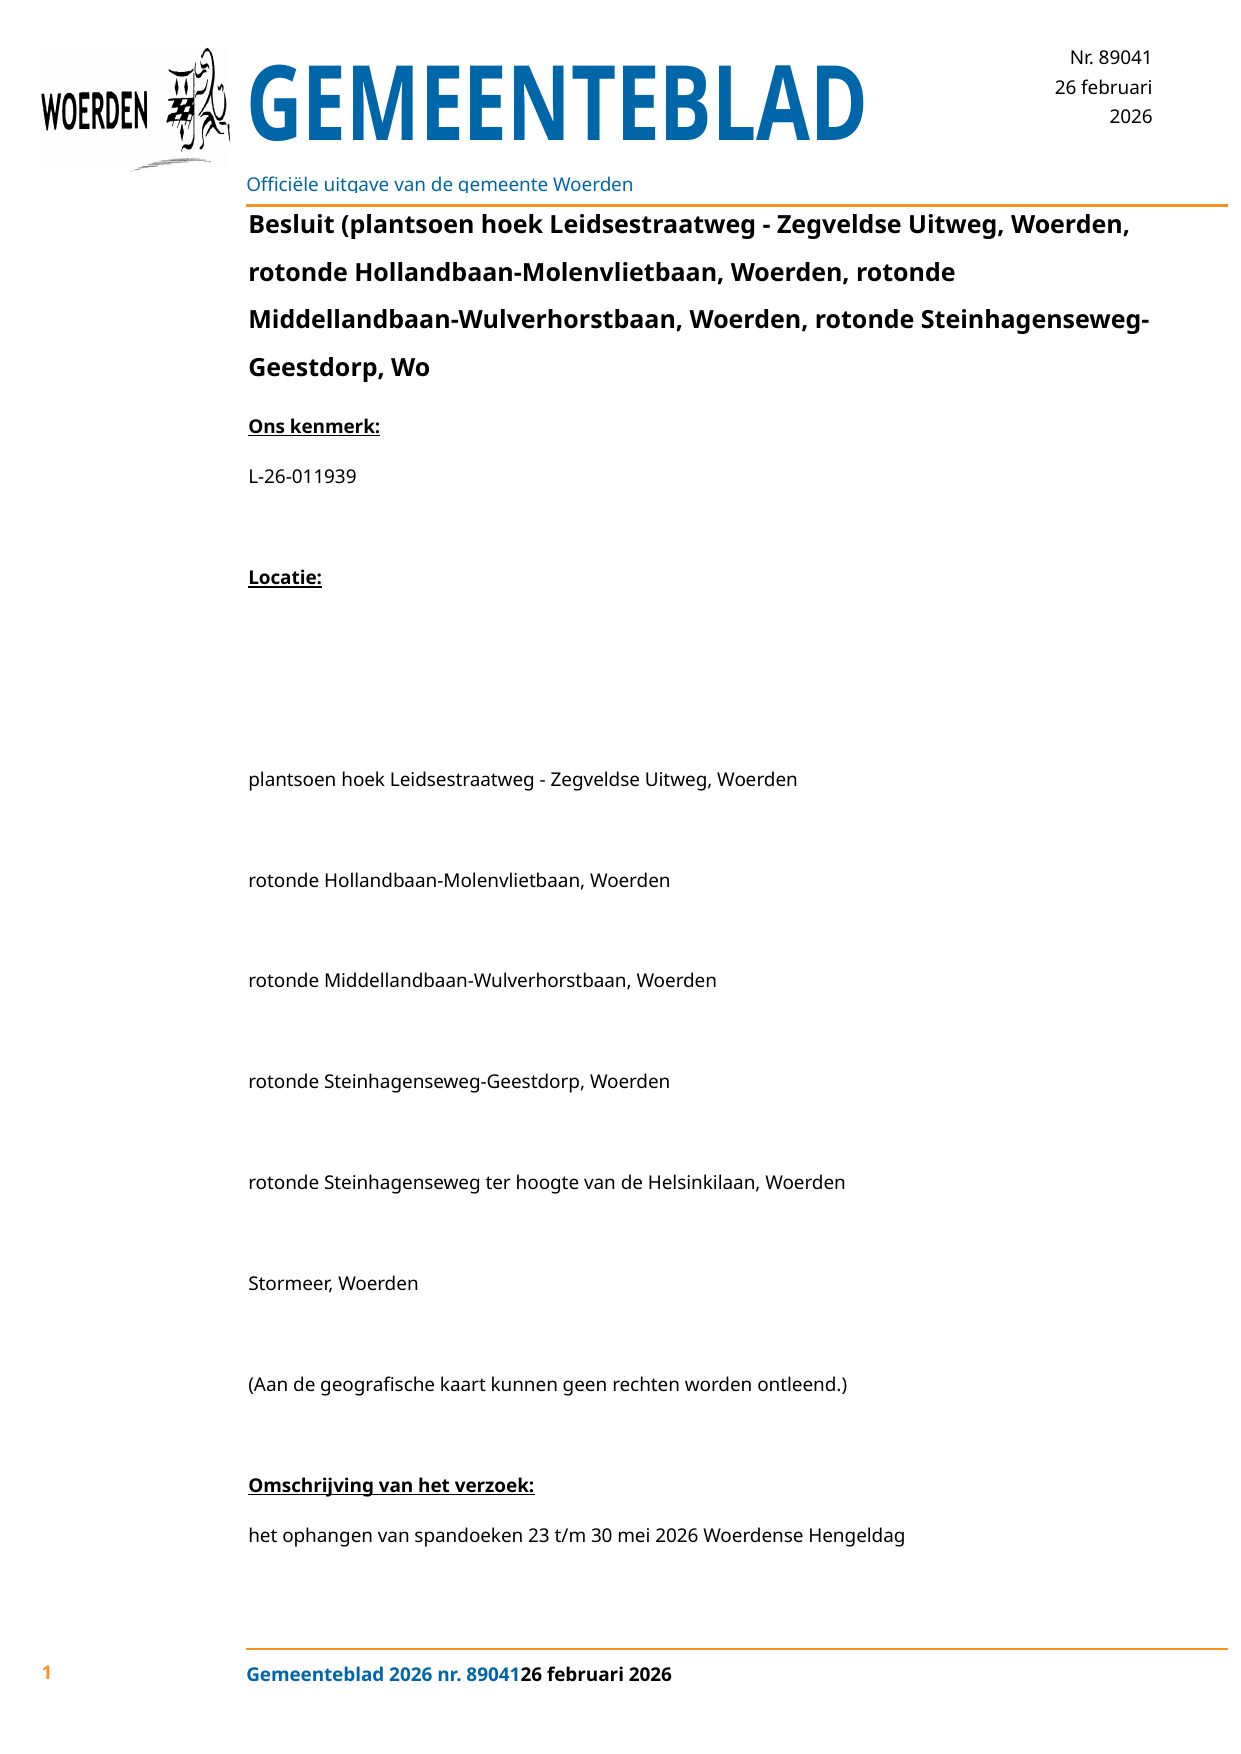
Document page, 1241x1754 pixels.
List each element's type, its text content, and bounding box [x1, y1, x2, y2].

text het ophangen van spandoeken 23 t/m 30 mei 2026 Woerdense Hengeldag [248, 1522, 1152, 1548]
text Stormeer, Woerden [248, 1270, 1152, 1296]
text Besluit (plantsoen hoek Leidsestraatweg - Zegveldse Uitweg, Woerden, rotonde Hollandbaan-Molenvlietbaan, Woerden, rotonde Middellandbaan-Wulverhorstbaan, Woerden, rotonde Steinhagenseweg-Geestdorp, Wo [248, 207, 1152, 384]
text rotonde Steinhagenseweg ter hoogte van de Helsinkilaan, Woerden [248, 1169, 1152, 1195]
text rotonde Middellandbaan-Wulverhorstbaan, Woerden [248, 968, 1152, 993]
text rotonde Hollandbaan-Molenvlietbaan, Woerden [248, 867, 1152, 893]
text L-26-011939 [248, 463, 1152, 489]
text Locatie: [248, 564, 1152, 590]
text Omschrijving van het verzoek: [248, 1472, 1152, 1498]
text rotonde Steinhagenseweg-Geestdorp, Woerden [248, 1068, 1152, 1094]
picture [41, 47, 231, 172]
text plantsoen hoek Leidsestraatweg - Zegveldse Uitweg, Woerden [248, 766, 1152, 792]
text Ons kenmerk: [248, 413, 1152, 439]
text (Aan de geografische kaart kunnen geen rechten worden ontleend.) [248, 1371, 1152, 1397]
